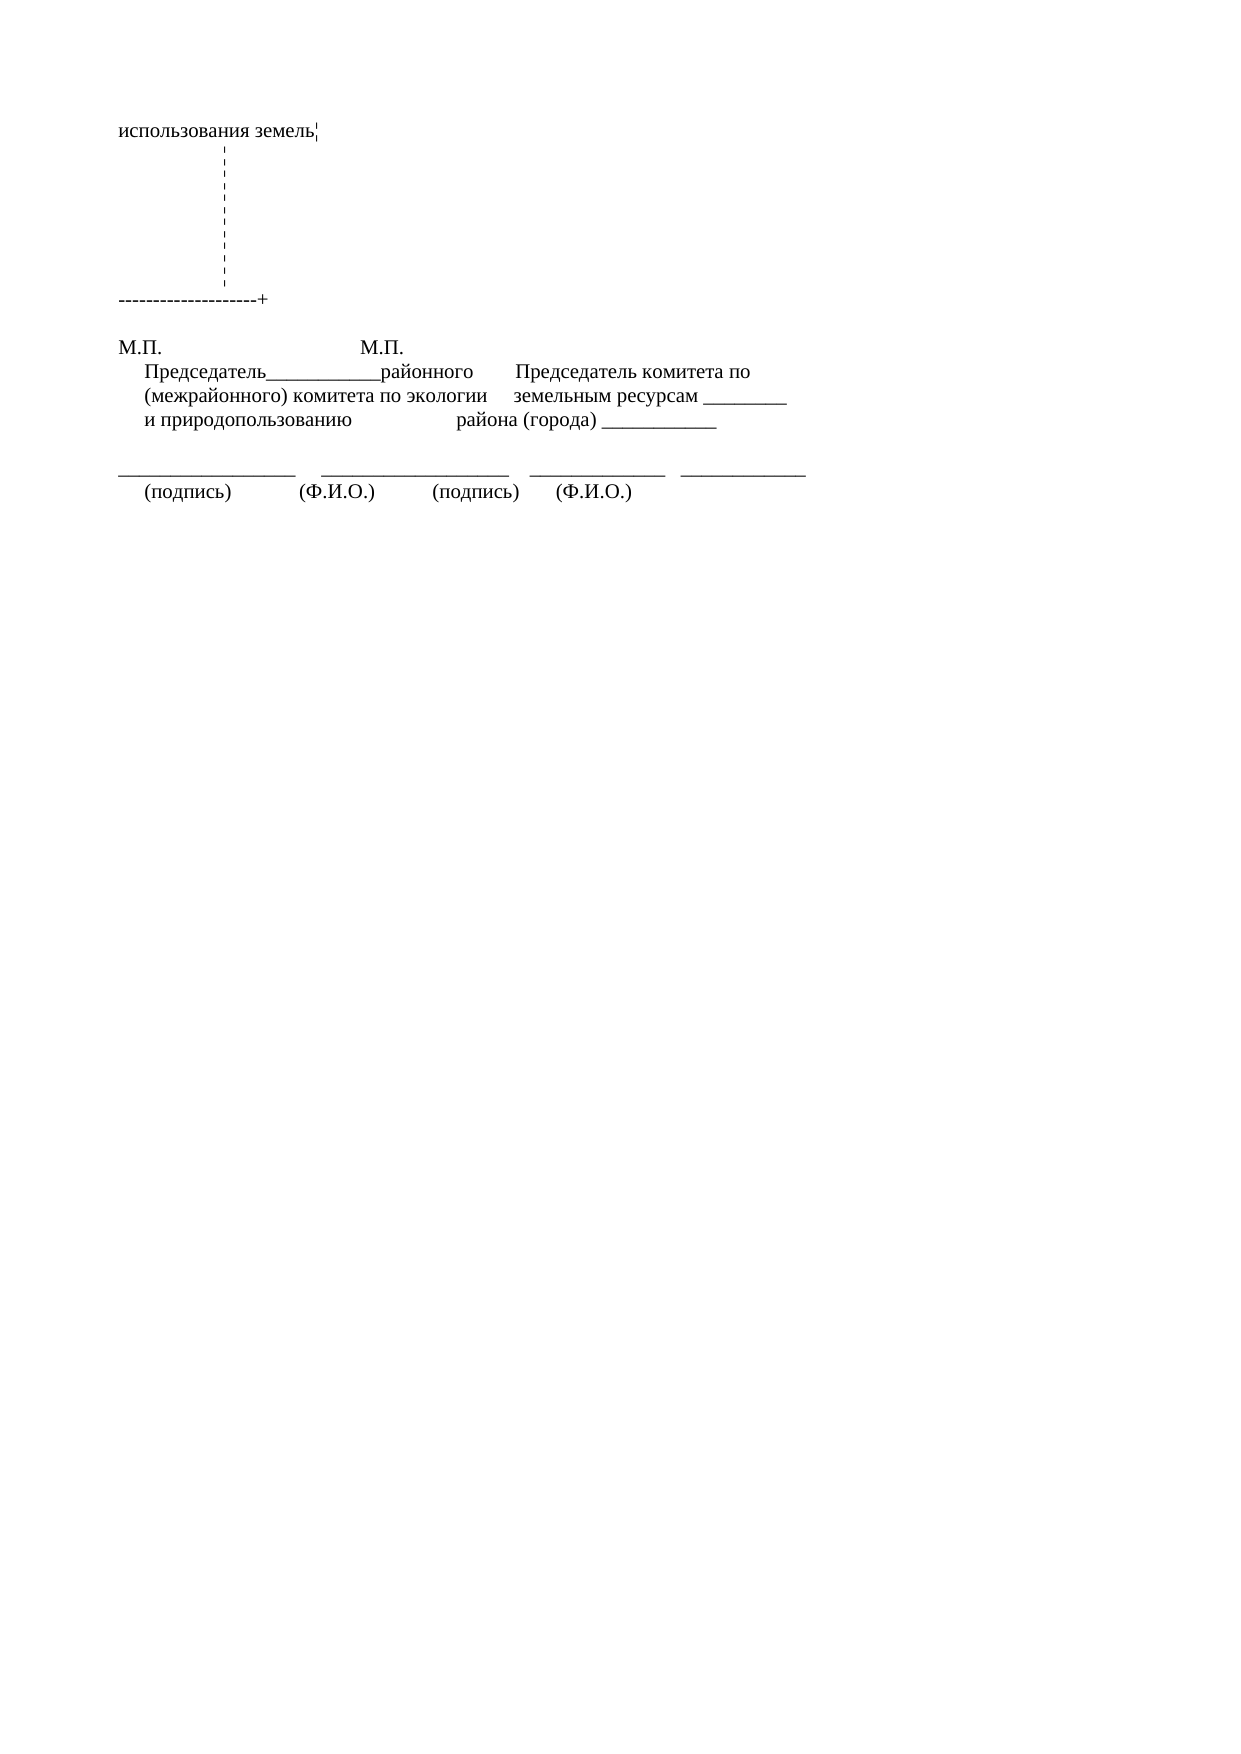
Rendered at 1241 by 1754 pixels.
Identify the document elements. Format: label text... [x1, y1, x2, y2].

text ¦ [118, 142, 1122, 166]
text (подпись) (Ф.И.О.) (подпись) (Ф.И.О.) [118, 479, 1122, 503]
text и природопользованию района (города) ___________ [118, 407, 1122, 431]
text _________________ __________________ _____________ ____________ [118, 455, 1122, 479]
text ¦ [118, 214, 1122, 238]
text (межрайонного) комитета по экологии земельным ресурсам ________ [118, 383, 1122, 407]
text Председатель___________районного Председатель комитета по [118, 359, 1122, 383]
text ¦ [118, 262, 1122, 287]
text М.П. М.П. [118, 335, 1122, 359]
text использования земель¦ [118, 118, 1122, 142]
text --------------------+ [118, 287, 1122, 311]
text ¦ [118, 238, 1122, 262]
text ¦ [118, 190, 1122, 214]
text ¦ [118, 166, 1122, 190]
